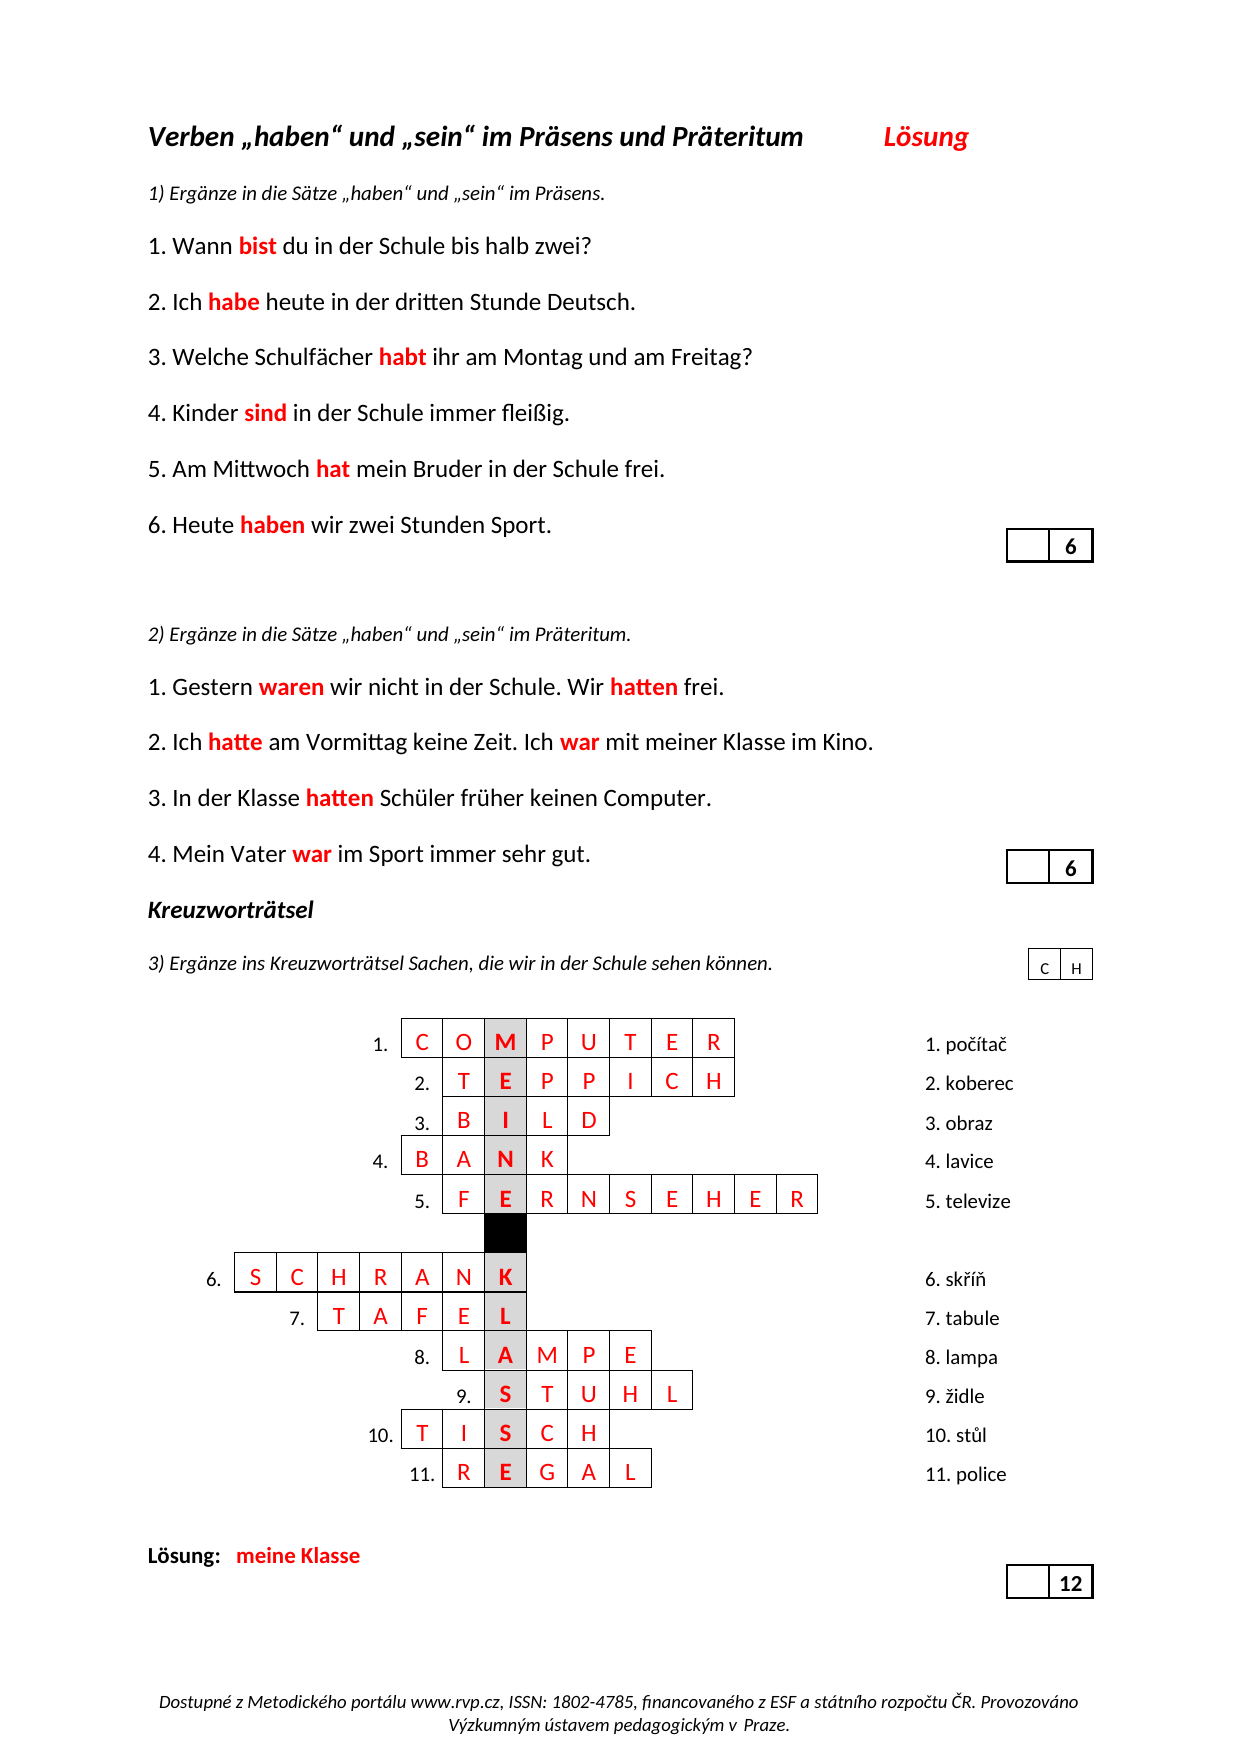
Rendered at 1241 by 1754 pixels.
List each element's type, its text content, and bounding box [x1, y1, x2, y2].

table_cell [818, 1213, 918, 1252]
text 6. Heute haben wir zwei Stunden Sport. [148, 509, 1092, 539]
table_cell [734, 1214, 776, 1252]
table_header 1. počítač [918, 1018, 1047, 1057]
table_cell F [443, 1175, 484, 1213]
table_cell 2. koberec [918, 1057, 1047, 1096]
table_cell [276, 1370, 318, 1408]
table_cell 7. [276, 1293, 317, 1330]
table_header [1008, 851, 1048, 882]
table_cell A [443, 1136, 484, 1174]
table_cell [235, 1409, 276, 1448]
table_header [735, 1018, 776, 1057]
table_cell H [318, 1253, 359, 1291]
table_cell [527, 1252, 568, 1291]
table_cell [193, 1370, 234, 1408]
table_cell 2. [401, 1058, 442, 1096]
table_cell R [360, 1253, 401, 1291]
table_cell 7. tabule [918, 1291, 1047, 1330]
table_cell [360, 1096, 401, 1135]
table_cell 3. obraz [918, 1096, 1047, 1135]
table_cell [193, 1330, 234, 1369]
table_cell [193, 1291, 234, 1330]
table_cell [609, 1214, 651, 1252]
table_cell [276, 1135, 318, 1174]
table_cell C [652, 1058, 692, 1096]
table_cell [818, 1409, 918, 1448]
table_cell I [485, 1097, 526, 1135]
table_cell [235, 1135, 276, 1174]
table_cell [360, 1370, 401, 1408]
table_cell [610, 1097, 651, 1135]
table_cell [235, 1057, 276, 1096]
table_cell 9. [443, 1371, 484, 1408]
table_cell [651, 1410, 693, 1448]
text 4. Mein Vater war im Sport immer sehr gut. [148, 838, 1092, 869]
table_cell [651, 1291, 693, 1330]
table_cell [276, 1213, 318, 1252]
table_header [193, 1018, 234, 1057]
table_cell B [402, 1136, 442, 1174]
text 3) Ergänze ins Kreuzworträtsel Sachen, die wir in der Schule sehen können. [148, 950, 1028, 975]
table_cell S [610, 1175, 651, 1213]
table_cell [776, 1409, 818, 1448]
table_cell E [485, 1058, 526, 1096]
table_cell 5. [401, 1175, 442, 1213]
table_cell U [568, 1371, 609, 1408]
text 3. Welche Schulfächer habt ihr am Montag und am Freitag? [148, 342, 1092, 372]
table_cell [693, 1330, 734, 1369]
table_cell [360, 1331, 401, 1369]
table_cell 3. [401, 1096, 442, 1135]
table_cell [776, 1330, 818, 1369]
table_cell K [485, 1253, 526, 1291]
table_cell 6. skříň [918, 1252, 1047, 1291]
table_cell [318, 1213, 359, 1252]
table_cell E [652, 1175, 692, 1213]
text Kreuzworträtsel [148, 894, 1092, 924]
table_header 12 [1050, 1566, 1091, 1597]
table_cell 10. stůl [918, 1409, 1047, 1448]
text 3. In der Klasse hatten Schüler früher keinen Computer. [148, 782, 1092, 813]
table_cell 9. židle [918, 1370, 1047, 1408]
table_cell B [443, 1097, 484, 1135]
table_cell L [610, 1449, 651, 1487]
table_header [1008, 1566, 1048, 1597]
table_cell [918, 1213, 1047, 1252]
table_cell T [318, 1293, 359, 1330]
table_cell E [443, 1293, 484, 1330]
table_cell R [527, 1175, 567, 1213]
table_cell [318, 1370, 359, 1408]
table_cell [734, 1252, 776, 1291]
table_cell H [610, 1371, 651, 1408]
table_cell T [443, 1058, 484, 1096]
table_cell R [777, 1175, 817, 1213]
table_cell P [527, 1058, 567, 1096]
table_header E [652, 1019, 692, 1057]
table_cell [651, 1214, 693, 1252]
table_cell [318, 1331, 359, 1369]
table_cell I [443, 1410, 484, 1448]
table_cell [734, 1330, 776, 1369]
table_cell C [527, 1410, 567, 1448]
table_cell [568, 1214, 609, 1252]
table_cell 10. [360, 1409, 401, 1448]
table_cell E [610, 1331, 651, 1369]
table_cell L [443, 1331, 484, 1369]
text 1. Gestern waren wir nicht in der Schule. Wir hatten frei. [148, 671, 1092, 701]
table_cell H [568, 1410, 609, 1448]
table_cell A [360, 1293, 401, 1330]
table_cell T [402, 1410, 442, 1448]
table_cell [734, 1291, 776, 1330]
table_cell [651, 1097, 693, 1135]
text Lösung: meine Klasse [148, 1541, 1092, 1569]
table_cell [776, 1291, 818, 1330]
text Verben „haben“ und „sein“ im Präsens und Präteritum Lösung [148, 118, 1092, 154]
table_cell [193, 1174, 234, 1213]
table_cell [776, 1252, 818, 1291]
table_header [235, 1018, 276, 1057]
table_cell 8. lampa [918, 1330, 1047, 1369]
table_cell [193, 1096, 234, 1135]
table_cell [485, 1214, 526, 1252]
table_cell [568, 1136, 609, 1174]
table_cell [776, 1096, 818, 1135]
table_cell [693, 1097, 734, 1135]
table_cell N [485, 1136, 526, 1174]
table_cell E [735, 1175, 776, 1213]
table_header [818, 1018, 918, 1057]
table_cell [818, 1370, 918, 1408]
table_cell [818, 1291, 918, 1330]
table_cell [651, 1135, 693, 1174]
table_cell [734, 1448, 776, 1487]
table_cell [443, 1214, 484, 1252]
table_header C [402, 1019, 442, 1057]
table_cell N [568, 1175, 609, 1213]
table_cell D [568, 1097, 609, 1135]
text 2) Ergänze in die Sätze „haben“ und „sein“ im Präteritum. [148, 621, 1092, 646]
table_cell 4. lavice [918, 1135, 1047, 1174]
table_header M [485, 1019, 526, 1057]
table_cell [318, 1096, 359, 1135]
table_cell [693, 1409, 734, 1448]
table_cell M [527, 1331, 567, 1369]
table_header U [568, 1019, 609, 1057]
table_cell A [402, 1253, 442, 1291]
table_cell [818, 1252, 918, 1291]
table_cell L [527, 1097, 567, 1135]
table_cell [776, 1214, 818, 1252]
table_cell [318, 1174, 359, 1213]
table_cell [693, 1214, 734, 1252]
table_cell R [443, 1449, 484, 1487]
text 1. Wann bist du in der Schule bis halb zwei? [148, 230, 1092, 260]
table_cell [235, 1370, 276, 1408]
table_cell [609, 1291, 651, 1330]
table_cell [193, 1057, 234, 1096]
table_cell [734, 1135, 776, 1174]
table_header 6 [1050, 851, 1091, 882]
table_cell L [485, 1293, 526, 1330]
table_header O [443, 1019, 484, 1057]
table_cell [776, 1057, 818, 1096]
table_header [276, 1018, 318, 1057]
table_cell [652, 1448, 693, 1487]
table_cell [818, 1330, 918, 1369]
table_cell [235, 1293, 276, 1330]
table_cell [734, 1096, 776, 1135]
table_cell 5. televize [918, 1174, 1047, 1213]
table_header 6 [1050, 530, 1091, 560]
table_cell E [485, 1449, 526, 1487]
table_cell [776, 1370, 818, 1408]
table_cell [318, 1409, 359, 1448]
table_cell [734, 1409, 776, 1448]
table_cell [276, 1448, 318, 1487]
table_cell [193, 1213, 234, 1252]
table_cell [610, 1410, 651, 1448]
table_header P [527, 1019, 567, 1057]
table_cell [568, 1291, 609, 1330]
table_cell E [485, 1175, 526, 1213]
table_cell P [568, 1331, 609, 1369]
table_cell [235, 1174, 276, 1213]
table_cell [235, 1213, 276, 1252]
table_cell [276, 1409, 318, 1448]
table_header R [693, 1019, 734, 1057]
table_cell S [485, 1410, 526, 1448]
text 1) Ergänze in die Sätze „haben“ und „sein“ im Präsens. [148, 180, 1092, 205]
table_cell [527, 1291, 568, 1330]
table_cell 4. [360, 1135, 401, 1174]
table_cell [693, 1252, 734, 1291]
table_cell [401, 1213, 443, 1252]
table_cell [235, 1330, 276, 1369]
table_cell [818, 1135, 918, 1174]
table_cell A [568, 1449, 609, 1487]
table_cell T [527, 1371, 567, 1408]
table_cell F [402, 1293, 442, 1330]
table_cell [360, 1057, 401, 1096]
table_cell [193, 1448, 234, 1487]
table_cell [235, 1096, 276, 1135]
table_cell 6. [193, 1252, 234, 1291]
table_cell K [527, 1136, 567, 1174]
table_cell [276, 1174, 318, 1213]
table_header [318, 1018, 359, 1057]
table_cell [693, 1370, 734, 1408]
table_cell [527, 1214, 568, 1252]
table_cell [235, 1448, 276, 1487]
table_cell [276, 1057, 318, 1096]
table_cell 11. [401, 1449, 442, 1487]
table_cell [652, 1330, 693, 1369]
table_cell [776, 1135, 818, 1174]
table_cell [276, 1096, 318, 1135]
text 2. Ich habe heute in der dritten Stunde Deutsch. [148, 286, 1092, 316]
text 4. Kinder sind in der Schule immer fleißig. [148, 397, 1092, 428]
table_cell [568, 1252, 609, 1291]
table_cell [818, 1448, 918, 1487]
table_cell [776, 1448, 818, 1487]
table_header [776, 1018, 818, 1057]
table_cell [318, 1448, 359, 1487]
table_cell [360, 1213, 401, 1252]
table_cell G [527, 1449, 567, 1487]
table_cell [401, 1370, 443, 1408]
table_cell H [693, 1175, 734, 1213]
table_cell I [610, 1058, 651, 1096]
table_header [1008, 530, 1048, 560]
table_header 1. [360, 1018, 401, 1057]
table_cell S [235, 1253, 276, 1291]
table_header C [1029, 949, 1060, 979]
table_cell [693, 1135, 734, 1174]
table_cell C [277, 1253, 317, 1291]
table_cell [693, 1291, 734, 1330]
table_cell [818, 1096, 918, 1135]
table_cell [609, 1252, 651, 1291]
table_cell [318, 1135, 359, 1174]
table_cell P [568, 1058, 609, 1096]
table_cell [360, 1448, 401, 1487]
table_cell [734, 1370, 776, 1408]
table_cell [318, 1057, 359, 1096]
table_cell [193, 1135, 234, 1174]
table_cell L [652, 1371, 692, 1408]
table_cell 8. [401, 1331, 442, 1369]
table_cell [609, 1135, 651, 1174]
table_header H [1061, 949, 1092, 979]
table_cell S [485, 1371, 526, 1408]
table_cell A [485, 1331, 526, 1369]
table_cell [276, 1330, 318, 1369]
table_cell [735, 1057, 776, 1096]
table_cell H [693, 1058, 734, 1096]
table_cell N [443, 1253, 484, 1291]
table_cell [818, 1057, 918, 1096]
table_cell [193, 1409, 234, 1448]
text 5. Am Mittwoch hat mein Bruder in der Schule frei. [148, 453, 1092, 484]
table_cell [651, 1252, 693, 1291]
table_cell [818, 1174, 918, 1213]
table_cell [360, 1174, 401, 1213]
table_cell [693, 1448, 734, 1487]
text 2. Ich hatte am Vormittag keine Zeit. Ich war mit meiner Klasse im Kino. [148, 727, 1092, 757]
table_header T [610, 1019, 651, 1057]
table_cell 11. police [918, 1448, 1047, 1487]
